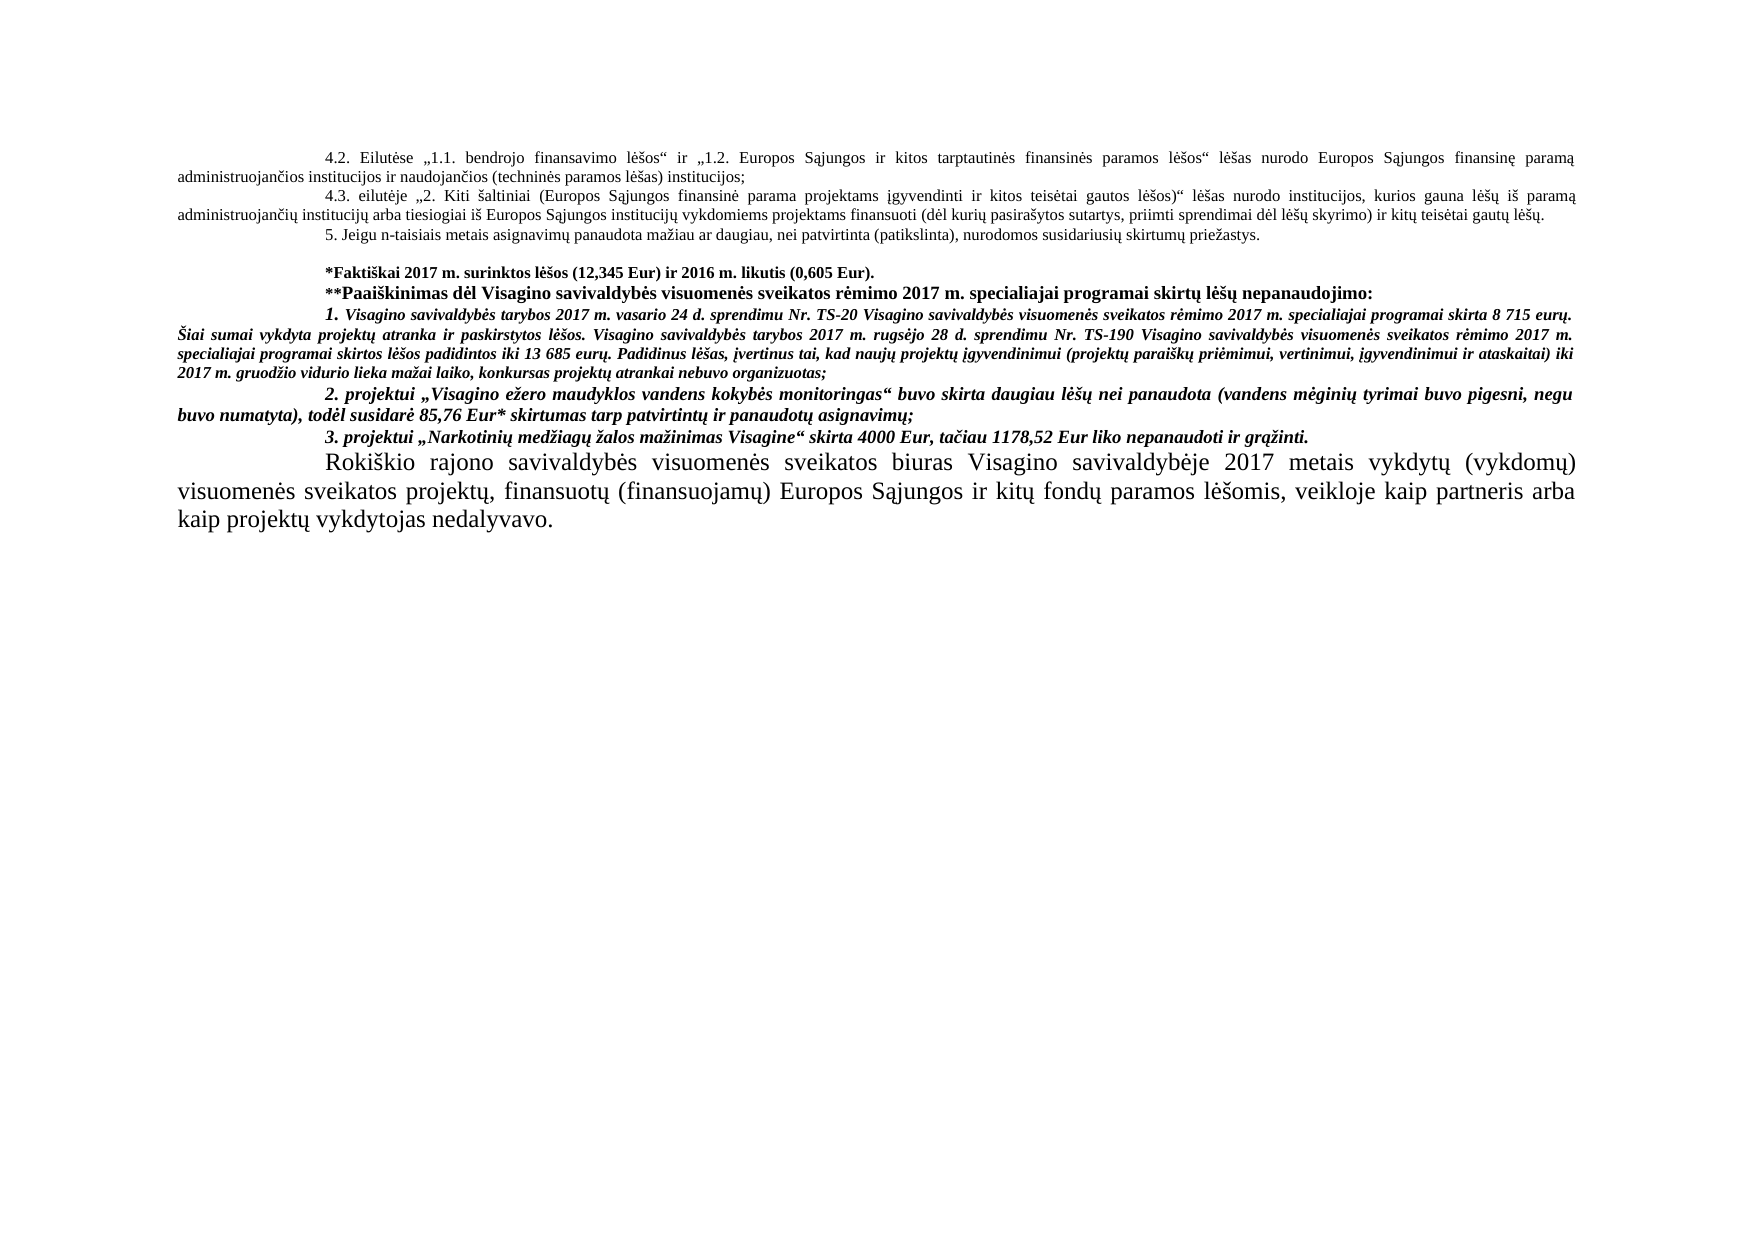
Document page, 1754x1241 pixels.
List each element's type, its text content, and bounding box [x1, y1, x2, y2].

text 4.2. Eilutėse „1.1. bendrojo finansavimo lėšos“ ir „1.2. Europos Sąjungos ir kitos tarptautinės finansinės paramos lėšos“ lėšas nurodo Europos Sąjungos finansinę paramą administruojančios institucijos ir naudojančios (techninės paramos lėšas) institucijos; [177, 148, 1577, 186]
text 5. Jeigu n-taisiais metais asignavimų panaudota mažiau ar daugiau, nei patvirtinta (patikslinta), nurodomos susidariusių skirtumų priežastys. [177, 224, 1577, 243]
text **Paaiškinimas dėl Visagino savivaldybės visuomenės sveikatos rėmimo 2017 m. specialiajai programai skirtų lėšų nepanaudojimo: [177, 282, 1577, 303]
text 2. projektui „Visagino ežero maudyklos vandens kokybės monitoringas“ buvo skirta daugiau lėšų nei panaudota (vandens mėginių tyrimai buvo pigesni, negu buvo numatyta), todėl susidarė 85,76 Eur* skirtumas tarp patvirtintų ir panaudotų asignavimų; [177, 382, 1577, 426]
text 3. projektui „Narkotinių medžiagų žalos mažinimas Visagine“ skirta 4000 Eur, tačiau 1178,52 Eur liko nepanaudoti ir grąžinti. [177, 426, 1577, 447]
text 1. Visagino savivaldybės tarybos 2017 m. vasario 24 d. sprendimu Nr. TS-20 Visagino savivaldybės visuomenės sveikatos rėmimo 2017 m. specialiajai programai skirta 8 715 eurų. Šiai sumai vykdyta projektų atranka ir paskirstytos lėšos. Visagino savivaldybės tarybos 2017 m. rugsėjo 28 d. sprendimu Nr. TS-190 Visagino savivaldybės visuomenės sveikatos rėmimo 2017 m. specialiajai programai skirtos lėšos padidintos iki 13 685 eurų. Padidinus lėšas, įvertinus tai, kad naujų projektų įgyvendinimui (projektų paraiškų priėmimui, vertinimui, įgyvendinimui ir ataskaitai) iki 2017 m. gruodžio vidurio lieka mažai laiko, konkursas projektų atrankai nebuvo organizuotas; [177, 303, 1577, 382]
text 4.3. eilutėje „2. Kiti šaltiniai (Europos Sąjungos finansinė parama projektams įgyvendinti ir kitos teisėtai gautos lėšos)“ lėšas nurodo institucijos, kurios gauna lėšų iš paramą administruojančių institucijų arba tiesiogiai iš Europos Sąjungos institucijų vykdomiems projektams finansuoti (dėl kurių pasirašytos sutartys, priimti sprendimai dėl lėšų skyrimo) ir kitų teisėtai gautų lėšų. [177, 186, 1577, 224]
text Rokiškio rajono savivaldybės visuomenės sveikatos biuras Visagino savivaldybėje 2017 metais vykdytų (vykdomų) visuomenės sveikatos projektų, finansuotų (finansuojamų) Europos Sąjungos ir kitų fondų paramos lėšomis, veikloje kaip partneris arba kaip projektų vykdytojas nedalyvavo. [177, 447, 1577, 533]
text *Faktiškai 2017 m. surinktos lėšos (12,345 Eur) ir 2016 m. likutis (0,605 Eur). [177, 263, 1577, 282]
